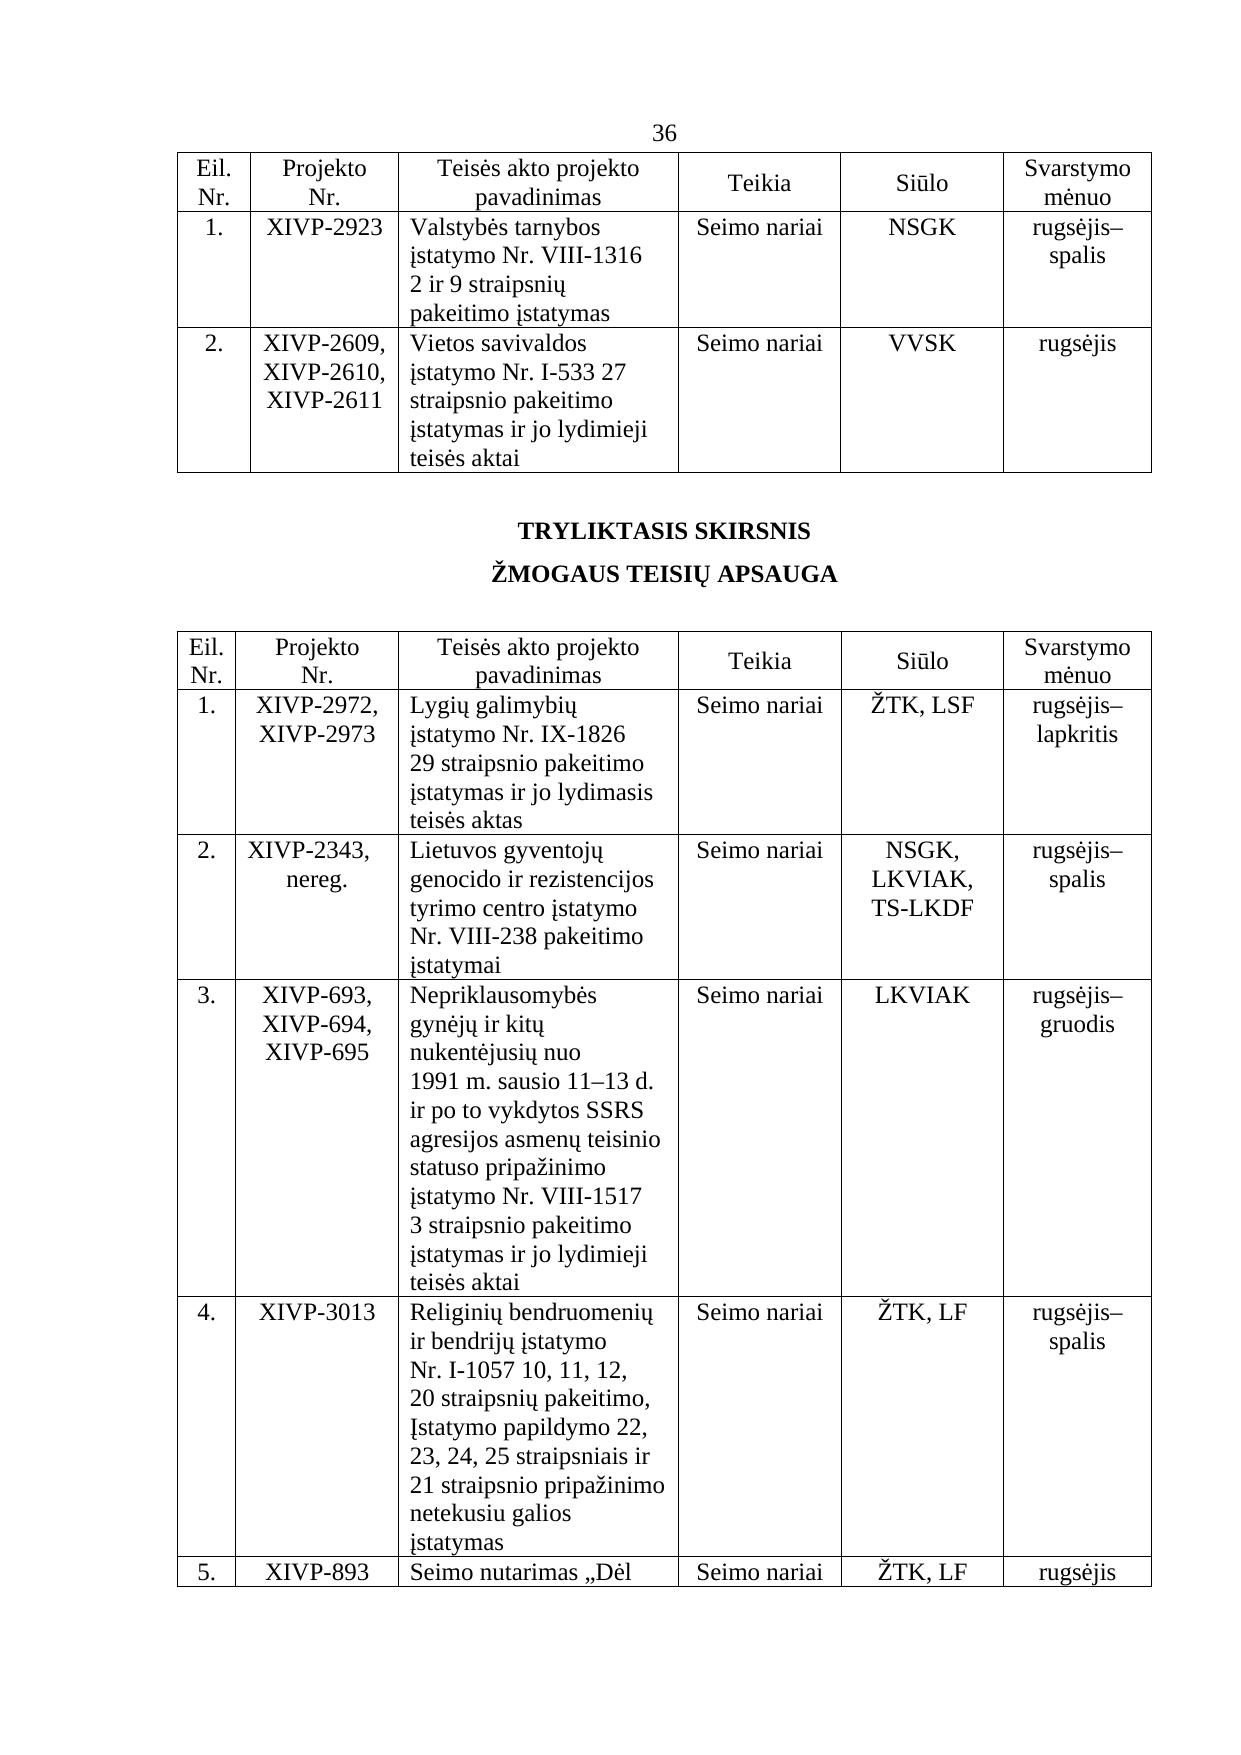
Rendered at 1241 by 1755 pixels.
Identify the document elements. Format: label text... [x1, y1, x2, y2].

table_cell Seimo nutarimas „Dėl [399, 1557, 678, 1586]
text TRYLIKTASIS SKIRSNIS [177, 516, 1152, 544]
table_cell Seimo nariai [679, 980, 841, 1296]
table_cell 1. [178, 212, 250, 327]
table_cell rugsėjis–spalis [1004, 835, 1151, 979]
table_cell rugsėjis–gruodis [1004, 980, 1151, 1296]
table_cell NSGK, LKVIAK, TS-LKDF [842, 835, 1003, 979]
table_header Siūlo [841, 153, 1003, 211]
table_cell XIVP-693, XIVP-694, XIVP-695 [236, 980, 398, 1296]
table_cell Valstybės tarnybos įstatymo Nr. VIII-1316 2 ir 9 straipsnių pakeitimo įstatymas [399, 212, 678, 327]
table_cell Seimo nariai [679, 835, 841, 979]
table_cell Lietuvos gyventojų genocido ir rezistencijos tyrimo centro įstatymo Nr. VIII-238 pakeitimo įstatymai [399, 835, 678, 979]
table_header Projekto Nr. [236, 632, 398, 689]
table_cell rugsėjis–spalis [1004, 1297, 1151, 1556]
table_header Siūlo [842, 632, 1003, 689]
table_header Eil. Nr. [178, 153, 250, 211]
table_header Teisės akto projekto pavadinimas [399, 632, 678, 689]
table_header Teisės akto projekto pavadinimas [399, 153, 678, 211]
table_cell 2. [178, 328, 250, 472]
table_header Projekto Nr. [251, 153, 398, 211]
table_header Svarstymo mėnuo [1004, 632, 1151, 689]
table_cell Seimo nariai [679, 212, 840, 327]
table_cell rugsėjis–lapkritis [1004, 690, 1151, 834]
table_cell XIVP-893 [236, 1557, 398, 1586]
table_cell ŽTK, LSF [842, 690, 1003, 834]
table_cell Seimo nariai [679, 1297, 841, 1556]
table_cell Seimo nariai [679, 690, 841, 834]
table_cell rugsėjis [1004, 1557, 1151, 1586]
table_cell XIVP-2972, XIVP-2973 [236, 690, 398, 834]
table_cell VVSK [841, 328, 1003, 472]
table_cell rugsėjis [1004, 328, 1151, 472]
table_cell ŽTK, LF [842, 1297, 1003, 1556]
table_cell Lygių galimybių įstatymo Nr. IX-1826 29 straipsnio pakeitimo įstatymas ir jo lydimasis teisės aktas [399, 690, 678, 834]
table_cell XIVP-2609, XIVP-2610, XIVP-2611 [251, 328, 398, 472]
table_cell Vietos savivaldos įstatymo Nr. I-533 27 straipsnio pakeitimo įstatymas ir jo lydimieji teisės aktai [399, 328, 678, 472]
table_cell 2. [178, 835, 235, 979]
table_cell 3. [178, 980, 235, 1296]
table_cell XIVP-3013 [236, 1297, 398, 1556]
table_cell 5. [178, 1557, 235, 1586]
table_header Eil. Nr. [178, 632, 235, 689]
table_cell NSGK [841, 212, 1003, 327]
table_cell rugsėjis–spalis [1004, 212, 1151, 327]
table_cell Nepriklausomybės gynėjų ir kitų nukentėjusių nuo 1991 m. sausio 11–13 d. ir po to vykdytos SSRS agresijos asmenų teisinio statuso pripažinimo įstatymo Nr. VIII-1517 3 straipsnio pakeitimo įstatymas ir jo lydimieji teisės aktai [399, 980, 678, 1296]
table_cell XIVP-2343, nereg. [236, 835, 398, 979]
table_cell Religinių bendruomenių ir bendrijų įstatymo Nr. I-1057 10, 11, 12, 20 straipsnių pakeitimo, Įstatymo papildymo 22, 23, 24, 25 straipsniais ir 21 straipsnio pripažinimo netekusiu galios įstatymas [399, 1297, 678, 1556]
table_cell Seimo nariai [679, 328, 840, 472]
table_header Teikia [679, 153, 840, 211]
table_cell Seimo nariai [679, 1557, 841, 1586]
table_header Svarstymo mėnuo [1004, 153, 1151, 211]
table_header Teikia [679, 632, 841, 689]
table_cell ŽTK, LF [842, 1557, 1003, 1586]
table_cell LKVIAK [842, 980, 1003, 1296]
text ŽMOGAUS TEISIŲ APSAUGA [177, 559, 1152, 588]
table_cell 1. [178, 690, 235, 834]
table_cell 4. [178, 1297, 235, 1556]
table_cell XIVP-2923 [251, 212, 398, 327]
